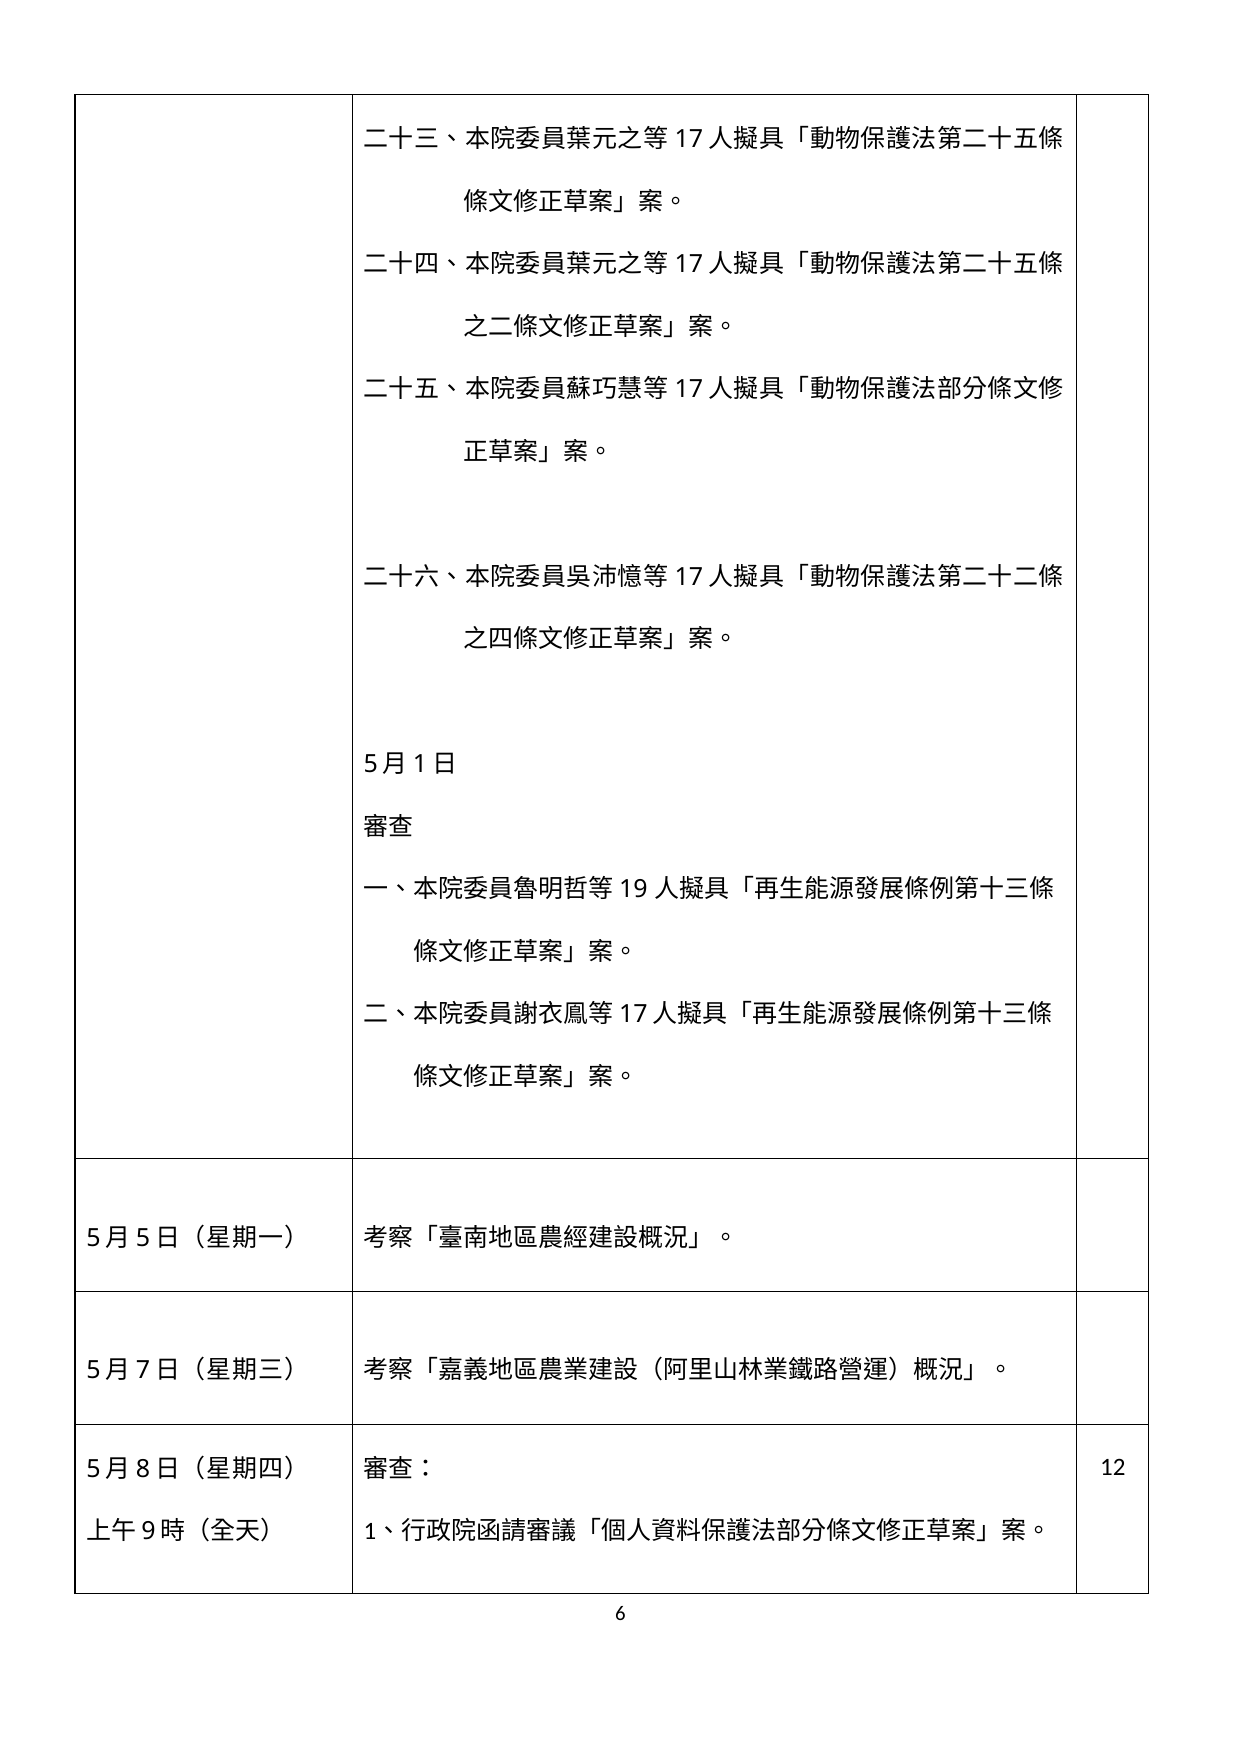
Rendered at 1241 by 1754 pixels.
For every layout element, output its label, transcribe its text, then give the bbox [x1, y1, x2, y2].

table_cell 二十三、本院委員葉元之等17人擬具「動物保護法第二十五條條文修正草案」案。 二十四、本院委員葉元之等17人擬具「動物保護法第二十五條之二條文修正草案」案。 二十五、本院委員蘇巧慧等17人擬具「動物保護法部分條文修正草案」案。 二十六、本院委員吳沛憶等17人擬具「動物保護法第二十二條之四條文修正草案」案。 5月1日 審查 一、本院委員魯明哲等 19 人擬具「再生能源發展條例第十三條條文修正草案」案。 二、本院委員謝衣鳯等 17人擬具「再生能源發展條例第十三條條文修正草案」案。 [353, 95, 1076, 1158]
table_cell 考察「臺南地區農經建設概況」。 [353, 1159, 1076, 1291]
table_cell 審查： 行政院函請審議「個人資料保護法部分條文修正草案」案。 本院委員王美惠等18人擬具「個人資料保護法部分條文修正草案」案。 本院委員羅廷瑋等17人擬具「個人資料保護法部分條文修正草案」案。 本院委員李坤城等16人擬具「個人資料保護法部分條文修正草案」案。 [353, 1425, 1076, 1593]
table_cell 5月8日（星期四） 上午9時（全天） [76, 1425, 352, 1593]
table_cell 5月7日（星期三） [76, 1292, 352, 1423]
table_cell [76, 95, 352, 1158]
table_cell [1077, 1292, 1148, 1423]
table_cell 考察「嘉義地區農業建設（阿里山林業鐵路營運）概況」。 [353, 1292, 1076, 1423]
table_cell 5月5日（星期一） [76, 1159, 352, 1291]
table_cell [1077, 95, 1148, 1158]
table_cell [1077, 1159, 1148, 1291]
table_cell 12 [1077, 1425, 1148, 1593]
